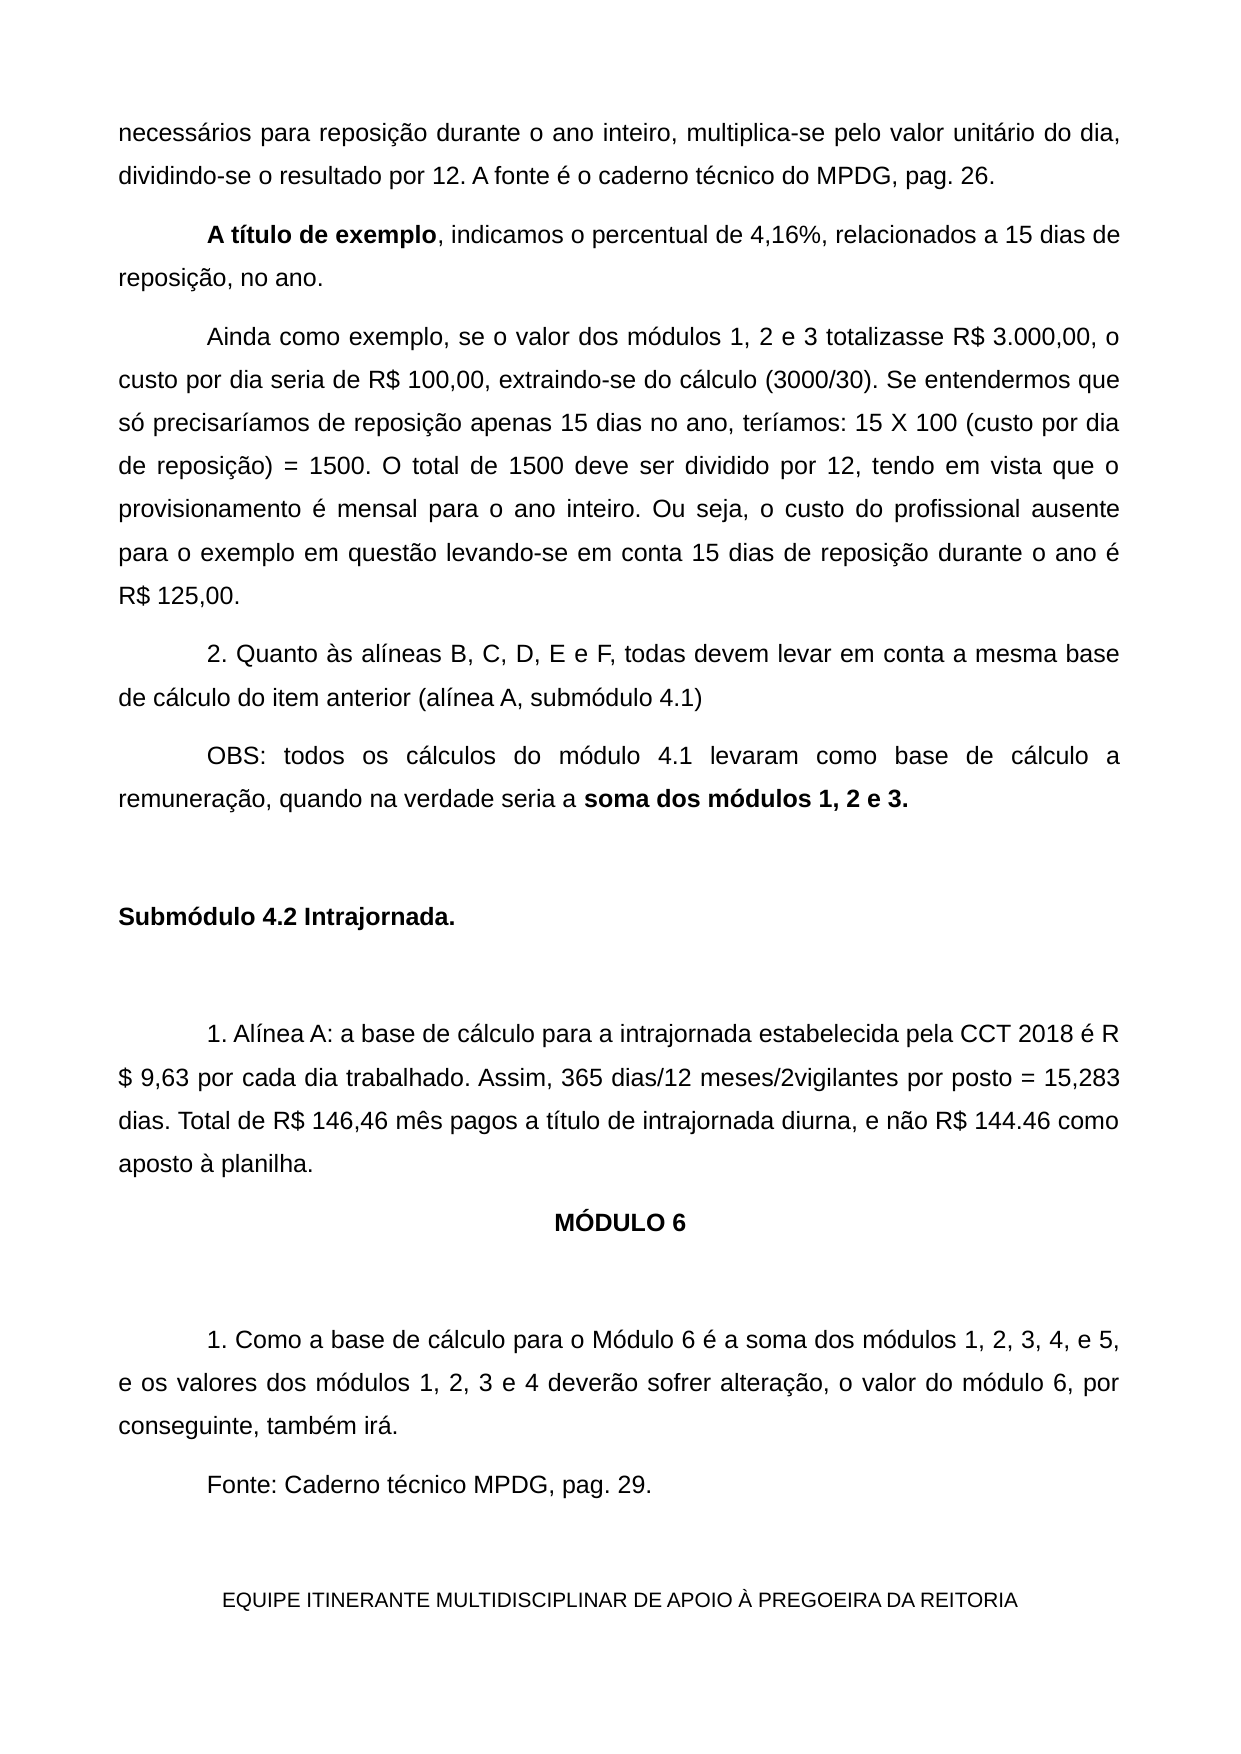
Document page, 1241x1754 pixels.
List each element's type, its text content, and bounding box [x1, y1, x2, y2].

text Ainda como exemplo, se o valor dos módulos 1, 2 e 3 totalizasse R$ 3.000,00, o custo por dia seria de R$ 100,00, extraindo-se do cálculo (3000/30). Se entendermos que só precisaríamos de reposição apenas 15 dias no ano, teríamos: 15 X 100 (custo por dia de reposição) = 1500. O total de 1500 deve ser dividido por 12, tendo em vista que o provisionamento é mensal para o ano inteiro. Ou seja, o custo do profissional ausente para o exemplo em questão levando-se em conta 15 dias de reposição durante o ano é R$ 125,00. [118, 322, 1122, 609]
text EQUIPE ITINERANTE MULTIDISCIPLINAR DE APOIO À PREGOEIRA DA REITORIA [118, 1587, 1122, 1611]
text MÓDULO 6 [118, 1207, 1122, 1236]
text 1. Como a base de cálculo para o Módulo 6 é a soma dos módulos 1, 2, 3, 4, e 5, e os valores dos módulos 1, 2, 3 e 4 deverão sofrer alteração, o valor do módulo 6, por conseguinte, também irá. [118, 1325, 1122, 1440]
text 1. Alínea A: a base de cálculo para a intrajornada estabelecida pela CCT 2018 é R $ 9,63 por cada dia trabalhado. Assim, 365 dias/12 meses/2vigilantes por posto = 15,283 dias. Total de R$ 146,46 mês pagos a título de intrajornada diurna, e não R$ 144.46 como aposto à planilha. [118, 1019, 1122, 1177]
text necessários para reposição durante o ano inteiro, multiplica-se pelo valor unitário do dia, dividindo-se o resultado por 12. A fonte é o caderno técnico do MPDG, pag. 26. [118, 118, 1122, 190]
text 2. Quanto às alíneas B, C, D, E e F, todas devem levar em conta a mesma base de cálculo do item anterior (alínea A, submódulo 4.1) [118, 639, 1122, 711]
text Fonte: Caderno técnico MPDG, pag. 29. [118, 1470, 1122, 1499]
text A título de exemplo, indicamos o percentual de 4,16%, relacionados a 15 dias de reposição, no ano. [118, 220, 1122, 292]
text OBS: todos os cálculos do módulo 4.1 levaram como base de cálculo a remuneração, quando na verdade seria a soma dos módulos 1, 2 e 3. [118, 741, 1122, 813]
text Submódulo 4.2 Intrajornada. [118, 902, 1122, 931]
